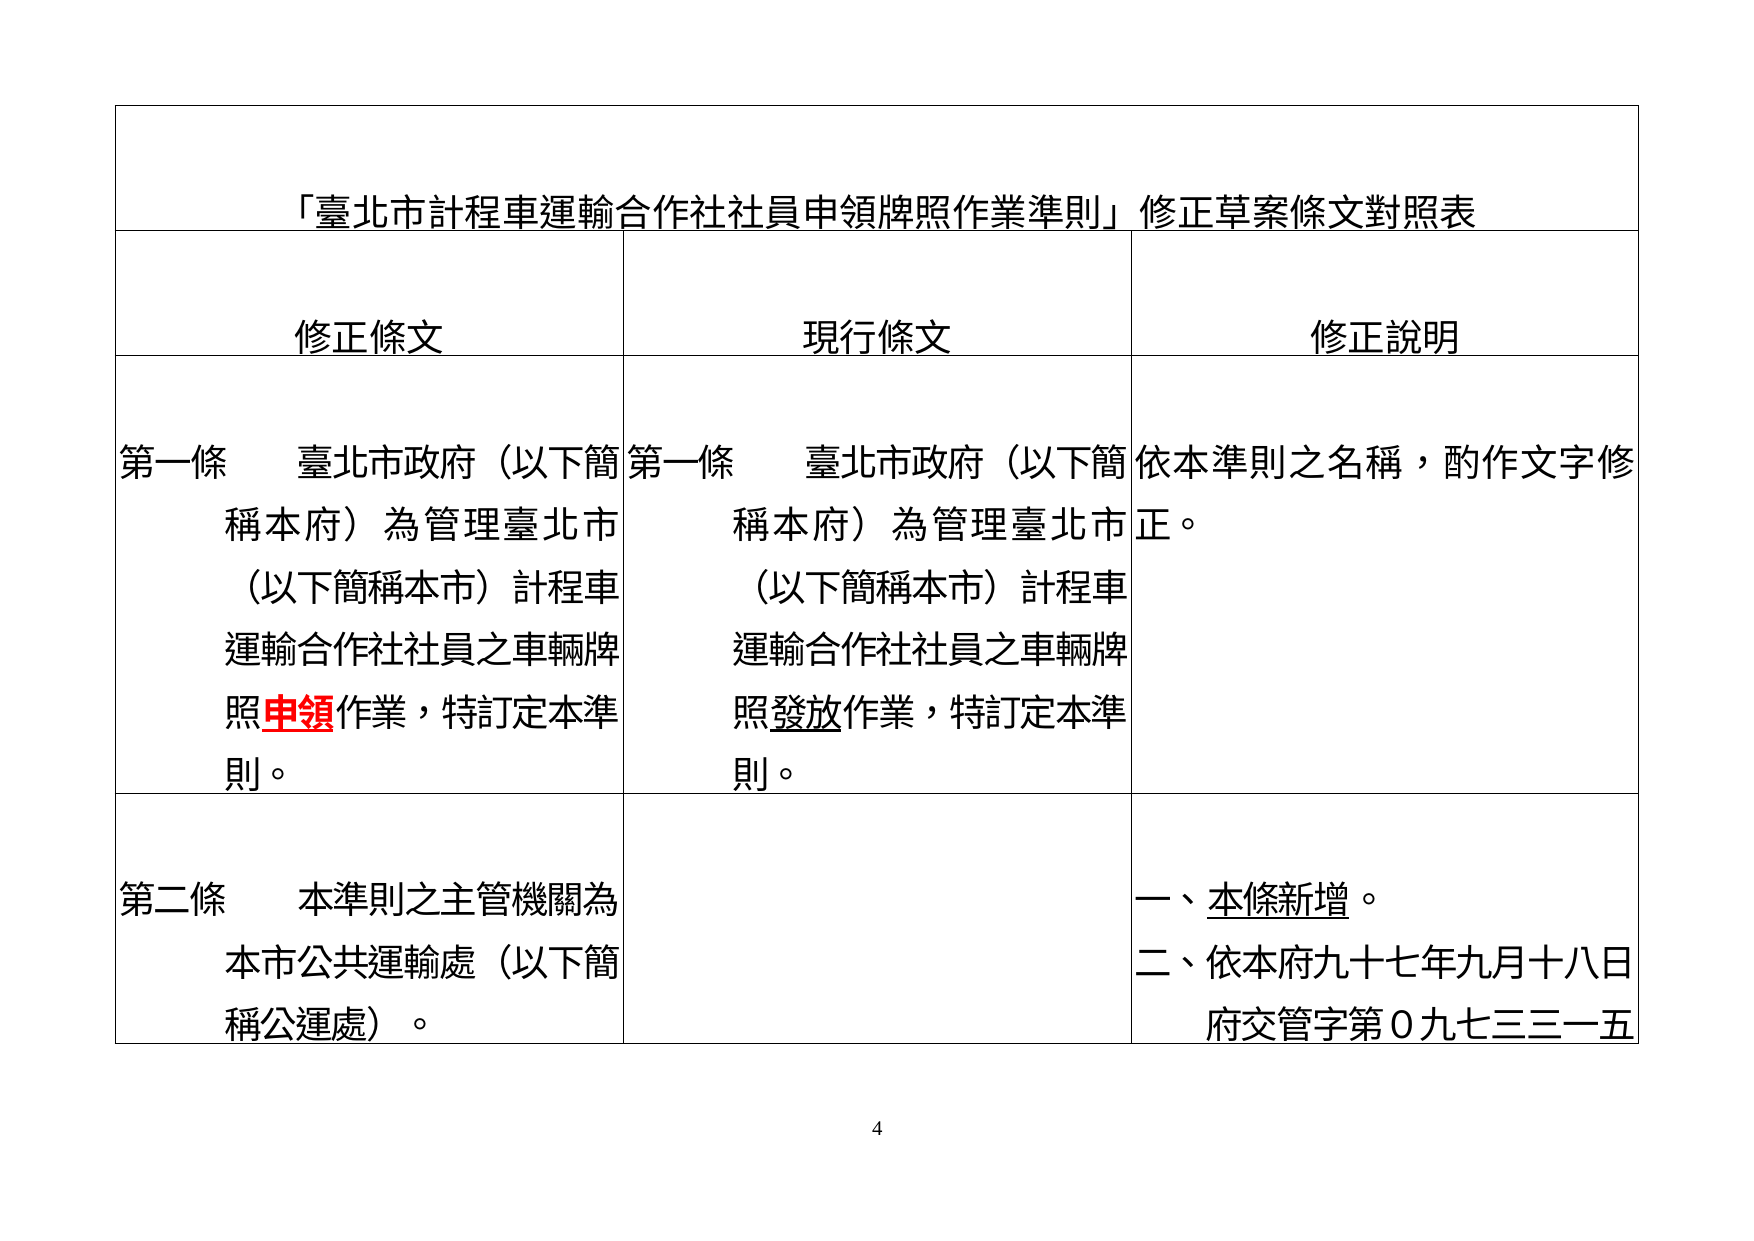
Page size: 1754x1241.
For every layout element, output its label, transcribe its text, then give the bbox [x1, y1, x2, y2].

table_cell [624, 794, 1131, 1043]
table_cell 修正條文 [116, 231, 623, 355]
table_cell 依本準則之名稱，酌作文字修正。 [1132, 356, 1638, 793]
table_cell 第二條 本準則之主管機關為本市公共運輸處（以下簡稱公運處）。 [116, 794, 623, 1043]
table_header 「臺北市計程車運輸合作社社員申領牌照作業準則」修正草案條文對照表 [116, 106, 1638, 230]
table_cell 一、本條新增。 二、依本府九十七年九月十八日府交管字第０九七三三一五 [1132, 794, 1638, 1043]
table_cell 第一條 臺北市政府（以下簡稱本府）為管理臺北市（以下簡稱本市）計程車運輸合作社社員之車輛牌照發放作業，特訂定本準則。 [624, 356, 1131, 793]
table_cell 現行條文 [624, 231, 1131, 355]
table_cell 修正說明 [1132, 231, 1638, 355]
table_cell 第一條 臺北市政府（以下簡稱本府）為管理臺北市（以下簡稱本市）計程車運輸合作社社員之車輛牌照申領作業，特訂定本準則。 [116, 356, 623, 793]
